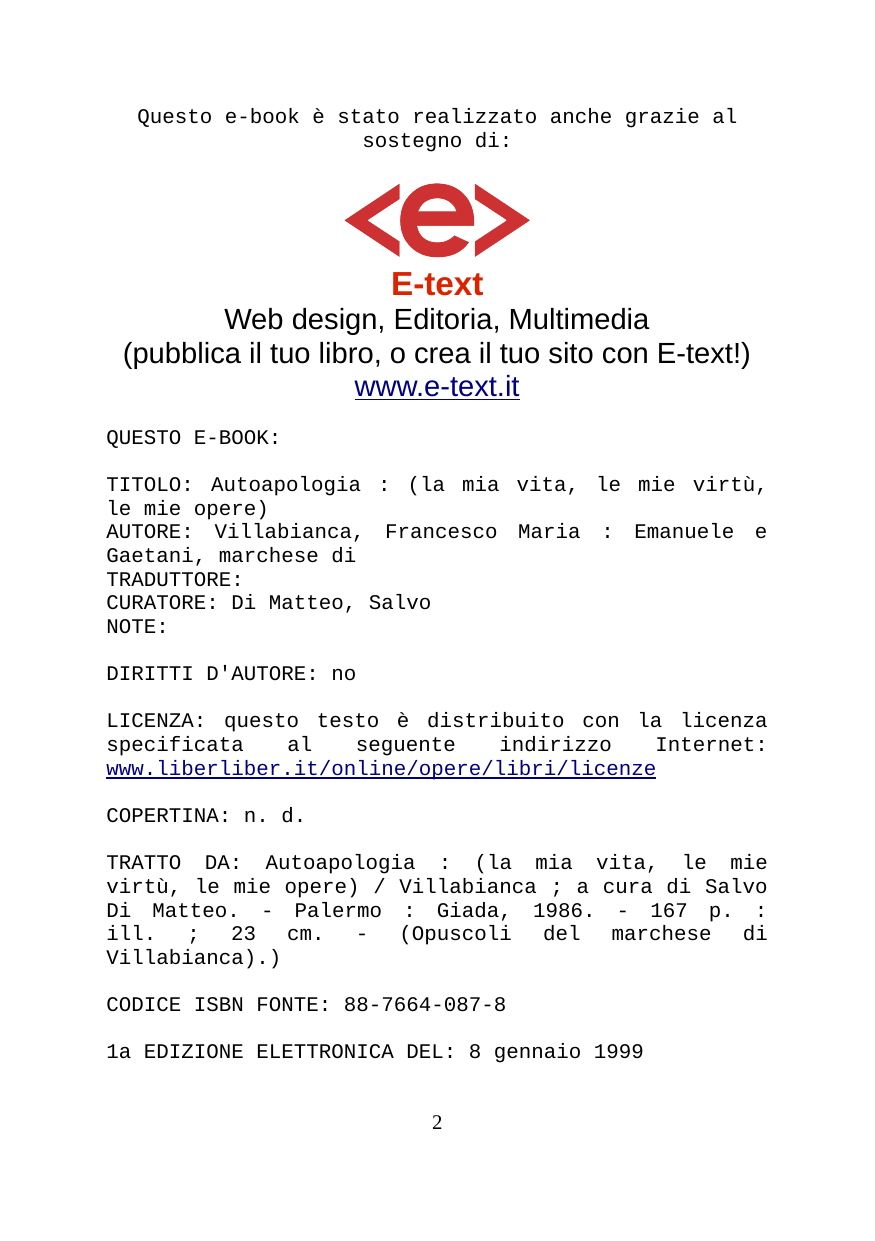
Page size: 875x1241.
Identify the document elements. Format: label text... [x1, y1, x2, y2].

text 1a EDIZIONE ELETTRONICA DEL: 8 gennaio 1999 [106, 1041, 768, 1065]
text DIRITTI D'AUTORE: no [106, 663, 768, 687]
text QUESTO E-BOOK: [106, 427, 768, 450]
text TRATTO DA: Autoapologia : (la mia vita, le mie virtù, le mie opere) / Villabianca ; a cura di Salvo Di Matteo. - Palermo : Giada, 1986. - 167 p. : ill. ; 23 cm. - (Opuscoli del marchese di Villabianca).) [106, 852, 768, 971]
text CODICE ISBN FONTE: 88-7664-087-8 [106, 994, 768, 1018]
text NOTE: [106, 616, 768, 639]
text (pubblica il tuo libro, o crea il tuo sito con E-text!) [106, 336, 768, 369]
text www.e-text.it [106, 369, 768, 403]
text TRADUTTORE: [106, 568, 768, 592]
text Questo e-book è stato realizzato anche grazie al sostegno di: [106, 106, 768, 153]
text COPERTINA: n. d. [106, 805, 768, 829]
text CURATORE: Di Matteo, Salvo [106, 592, 768, 616]
text AUTORE: Villabianca, Francesco Maria : Emanuele e Gaetani, marchese di [106, 521, 768, 568]
text TITOLO: Autoapologia : (la mia vita, le mie virtù, le mie opere) [106, 474, 768, 521]
picture [343, 183, 531, 258]
text LICENZA: questo testo è distribuito con la licenza specificata al seguente indirizzo Internet: www.liberliber.it/online/opere/libri/licenze [106, 710, 768, 781]
text E-text [106, 264, 768, 302]
text Web design, Editoria, Multimedia [106, 302, 768, 336]
